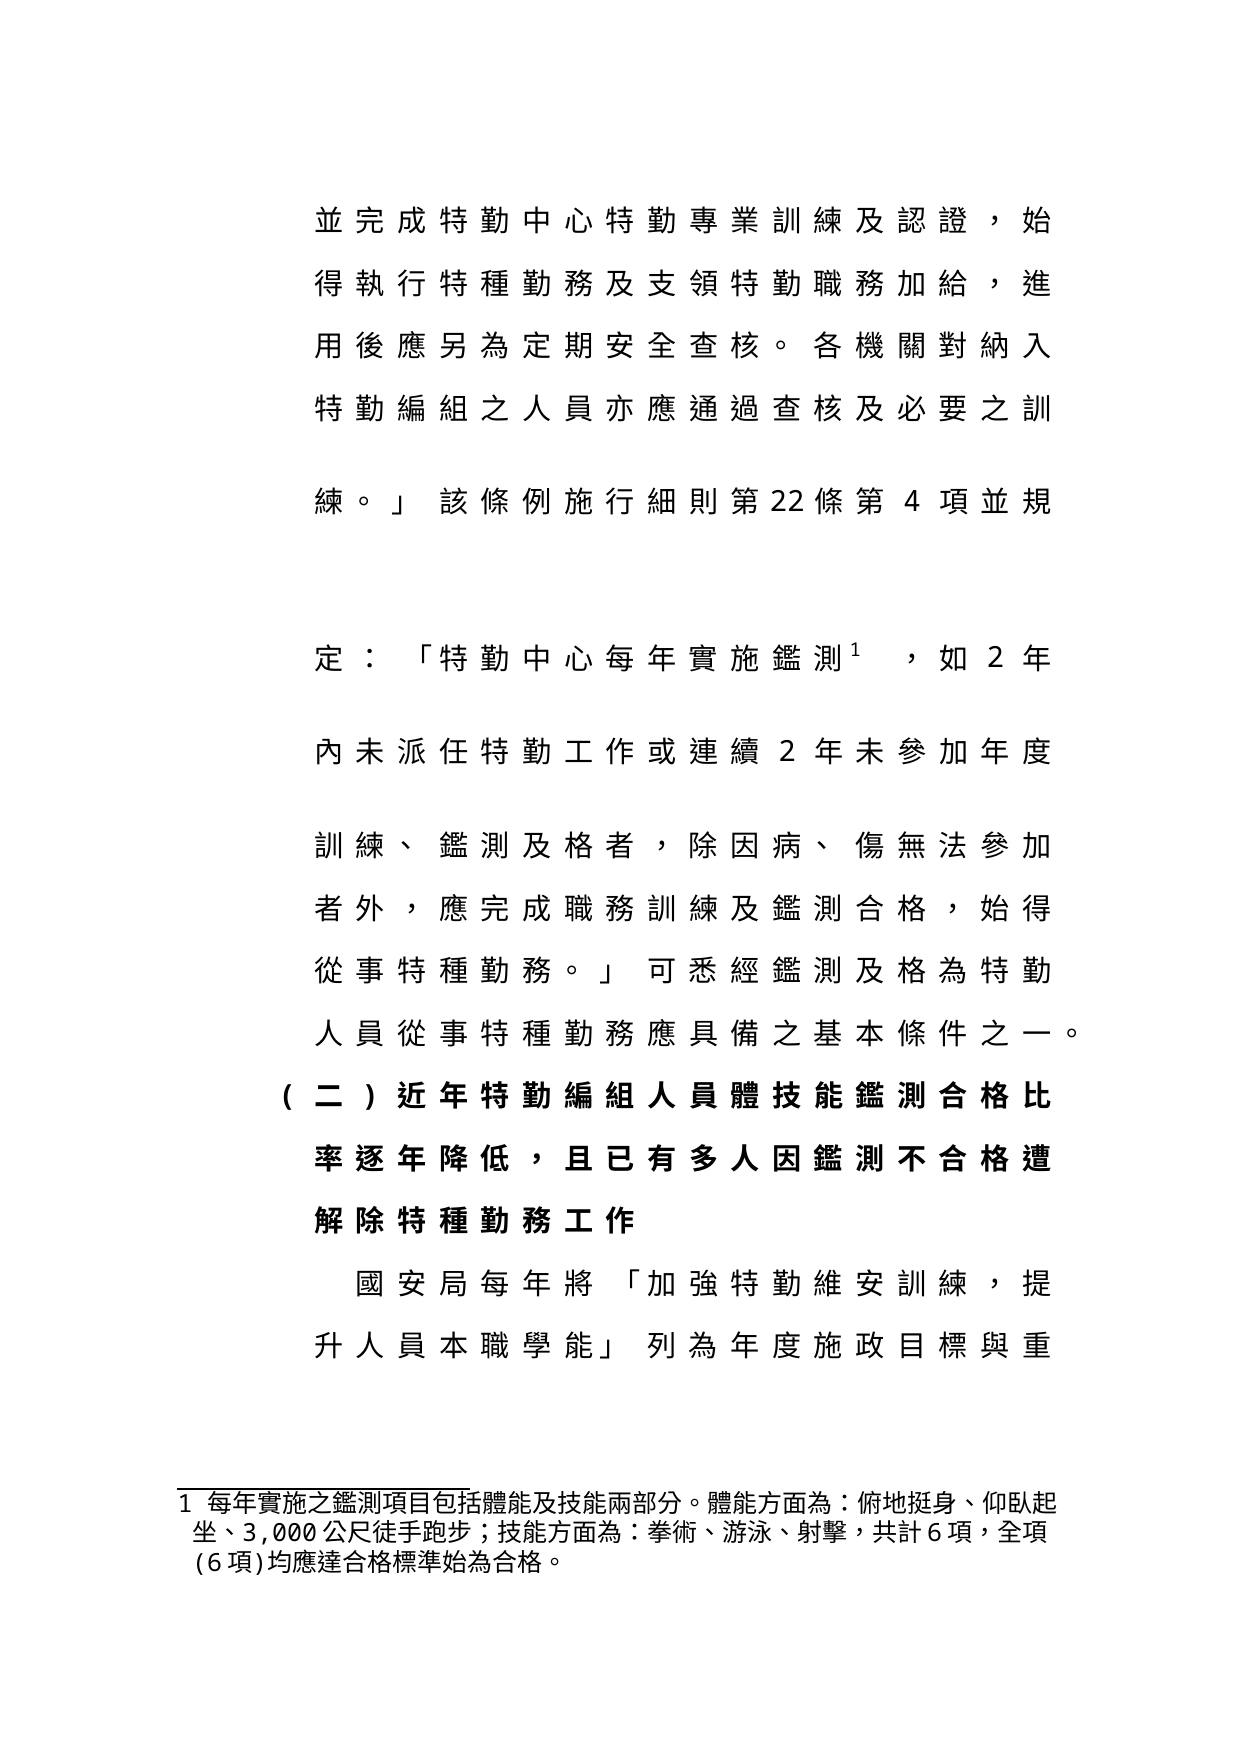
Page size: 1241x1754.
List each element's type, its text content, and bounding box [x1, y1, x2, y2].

text 每年實施之鑑測項目包括體能及技能兩部分。體能方面為：俯地挺身、仰臥起坐、3,000公尺徒手跑步；技能方面為：拳術、游泳、射擊，共計6項，全項(6項)均應達合格標準始為合格。 [177, 1489, 1063, 1577]
text 國家安全局特種勤務指揮中心(以下簡稱特勤中心)掌理總統、副總統與其家屬及卸任總統、副總統與特定人士之安全維護。特種勤務條例第15條第1項規定：「對於規劃進用特勤人員應通過安全查核並完成特勤中心特勤專業訓練及認證，始得執行特種勤務及支領特勤職務加給，進用後應另為定期安全查核。各機關對納入特勤編組之人員亦應通過查核及必要之訓練。」該條例施行細則第22條第4項並規定：「特勤中心每年實施鑑測，如2年內未派任特勤工作或連續2年未參加年度訓練、鑑測及格者，除因病、傷無法參加者外，應完成職務訓練及鑑測合格，始得從事特種勤務。」可悉經鑑測及格為特勤人員從事特種勤務應具備之基本條件之一。 [271, 177, 1058, 1052]
text 國安局每年將「加強特勤維安訓練，提升人員本職學能」列為年度施政目標與重 [271, 1240, 1058, 1365]
text (二)近年特勤編組人員體技能鑑測合格比率逐年降低，且已有多人因鑑測不合格遭解除特種勤務工作 [242, 1052, 1058, 1240]
